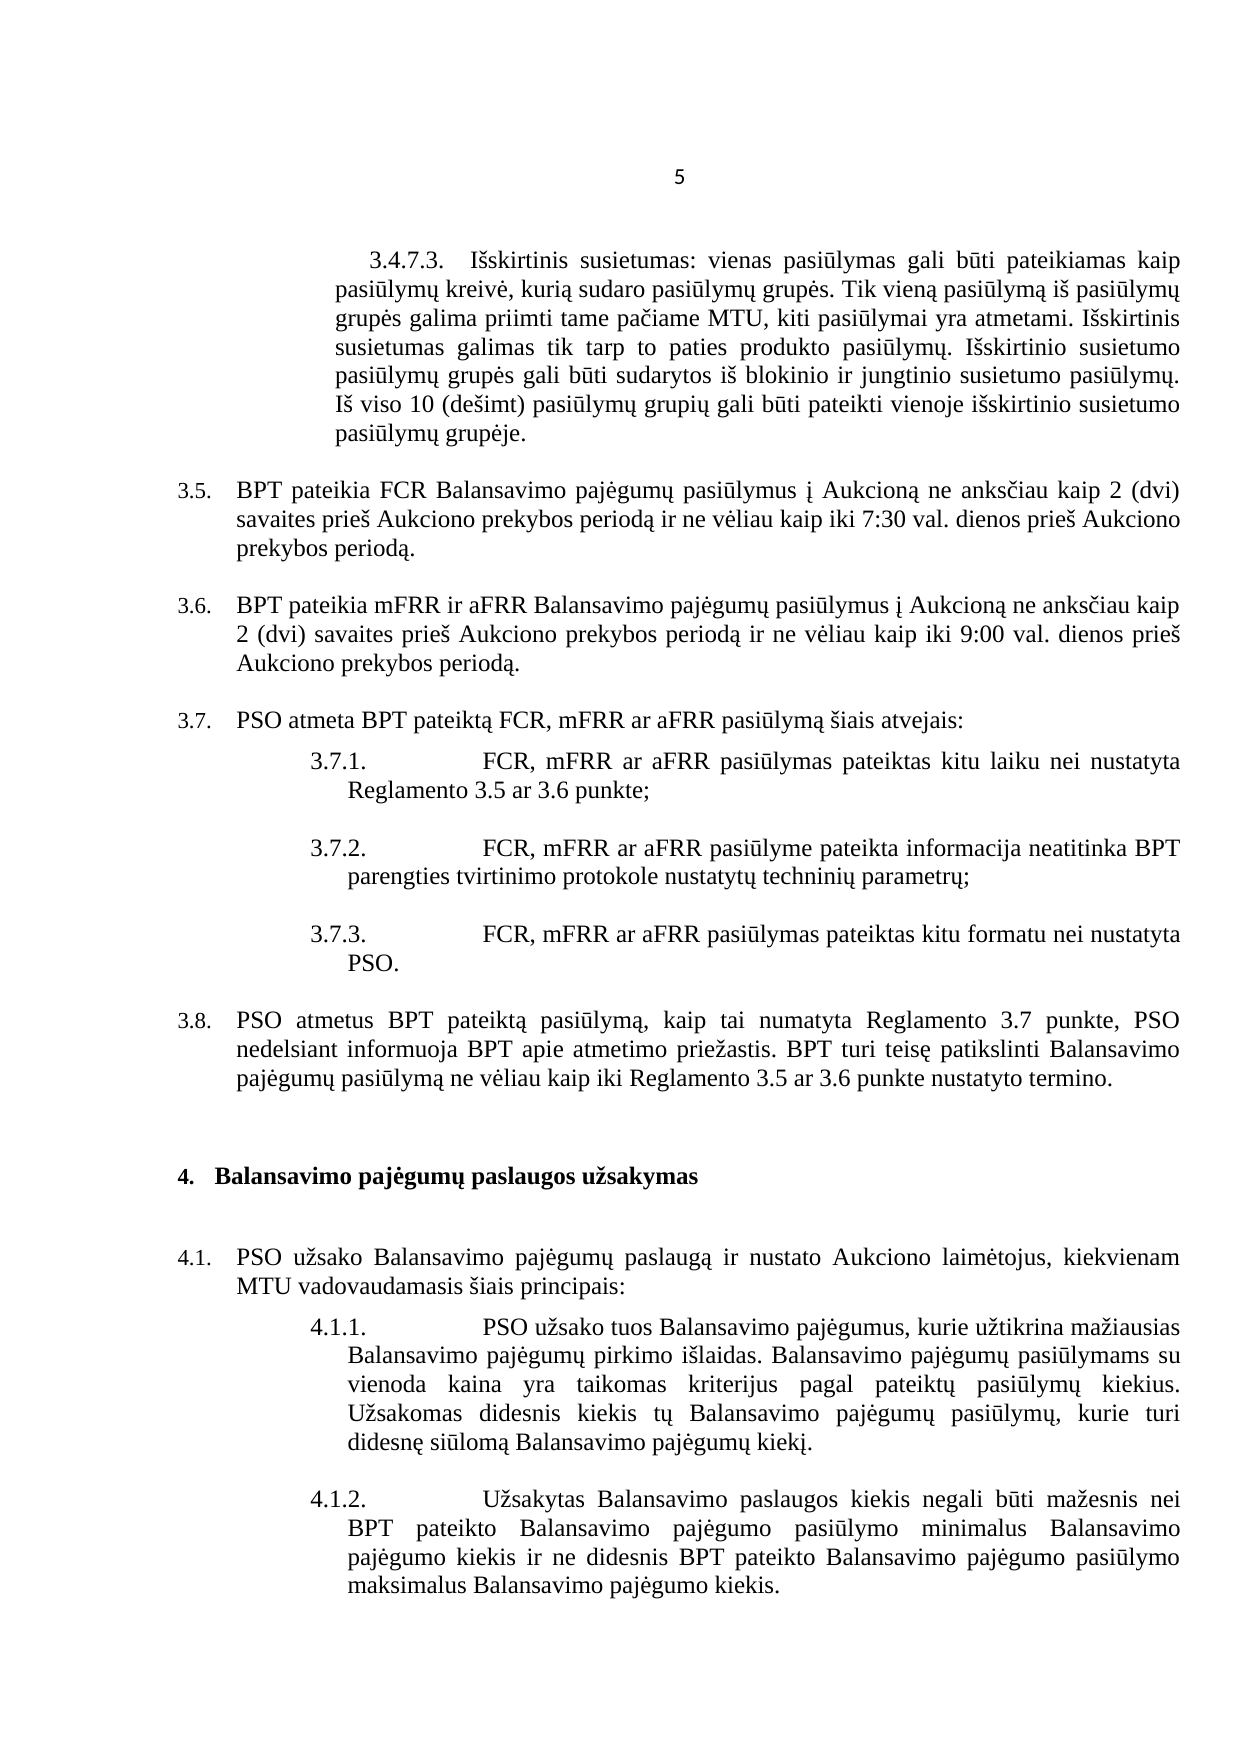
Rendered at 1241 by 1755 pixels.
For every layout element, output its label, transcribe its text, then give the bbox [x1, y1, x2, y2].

text 4.1.1. PSO užsako tuos Balansavimo pajėgumus, kurie užtikrina mažiausias Balansavimo pajėgumų pirkimo išlaidas. Balansavimo pajėgumų pasiūlymams su vienoda kaina yra taikomas kriterijus pagal pateiktų pasiūlymų kiekius. Užsakomas didesnis kiekis tų Balansavimo pajėgumų pasiūlymų, kurie turi didesnę siūlomą Balansavimo pajėgumų kiekį. [310, 1312, 1181, 1456]
text 3.7.2. FCR, mFRR ar aFRR pasiūlyme pateikta informacija neatitinka BPT parengties tvirtinimo protokole nustatytų techninių parametrų; [310, 833, 1181, 890]
text 4. Balansavimo pajėgumų paslaugos užsakymas [177, 1161, 1181, 1189]
text 3.4.7.3. Išskirtinis susietumas: vienas pasiūlymas gali būti pateikiamas kaip pasiūlymų kreivė, kurią sudaro pasiūlymų grupės. Tik vieną pasiūlymą iš pasiūlymų grupės galima priimti tame pačiame MTU, kiti pasiūlymai yra atmetami. Išskirtinis susietumas galimas tik tarp to paties produkto pasiūlymų. Išskirtinio susietumo pasiūlymų grupės gali būti sudarytos iš blokinio ir jungtinio susietumo pasiūlymų. Iš viso 10 (dešimt) pasiūlymų grupių gali būti pateikti vienoje išskirtinio susietumo pasiūlymų grupėje. [335, 246, 1181, 447]
text 4.1.2. Užsakytas Balansavimo paslaugos kiekis negali būti mažesnis nei BPT pateikto Balansavimo pajėgumo pasiūlymo minimalus Balansavimo pajėgumo kiekis ir ne didesnis BPT pateikto Balansavimo pajėgumo pasiūlymo maksimalus Balansavimo pajėgumo kiekis. [310, 1484, 1181, 1599]
text 3.6. BPT pateikia mFRR ir aFRR Balansavimo pajėgumų pasiūlymus į Aukcioną ne anksčiau kaip 2 (dvi) savaites prieš Aukciono prekybos periodą ir ne vėliau kaip iki 9:00 val. dienos prieš Aukciono prekybos periodą. [177, 591, 1181, 677]
text 3.7.1. FCR, mFRR ar aFRR pasiūlymas pateiktas kitu laiku nei nustatyta Reglamento 3.5 ar 3.6 punkte; [310, 746, 1181, 804]
text 3.7.3. FCR, mFRR ar aFRR pasiūlymas pateiktas kitu formatu nei nustatyta PSO. [310, 919, 1181, 976]
text 3.5. BPT pateikia FCR Balansavimo pajėgumų pasiūlymus į Aukcioną ne anksčiau kaip 2 (dvi) savaites prieš Aukciono prekybos periodą ir ne vėliau kaip iki 7:30 val. dienos prieš Aukciono prekybos periodą. [177, 476, 1181, 562]
text 4.1. PSO užsako Balansavimo pajėgumų paslaugą ir nustato Aukciono laimėtojus, kiekvienam MTU vadovaudamasis šiais principais: [177, 1242, 1181, 1300]
text 3.7. PSO atmeta BPT pateiktą FCR, mFRR ar aFRR pasiūlymą šiais atvejais: [177, 706, 1181, 734]
text 3.8. PSO atmetus BPT pateiktą pasiūlymą, kaip tai numatyta Reglamento 3.7 punkte, PSO nedelsiant informuoja BPT apie atmetimo priežastis. BPT turi teisę patikslinti Balansavimo pajėgumų pasiūlymą ne vėliau kaip iki Reglamento 3.5 ar 3.6 punkte nustatyto termino. [177, 1005, 1181, 1091]
